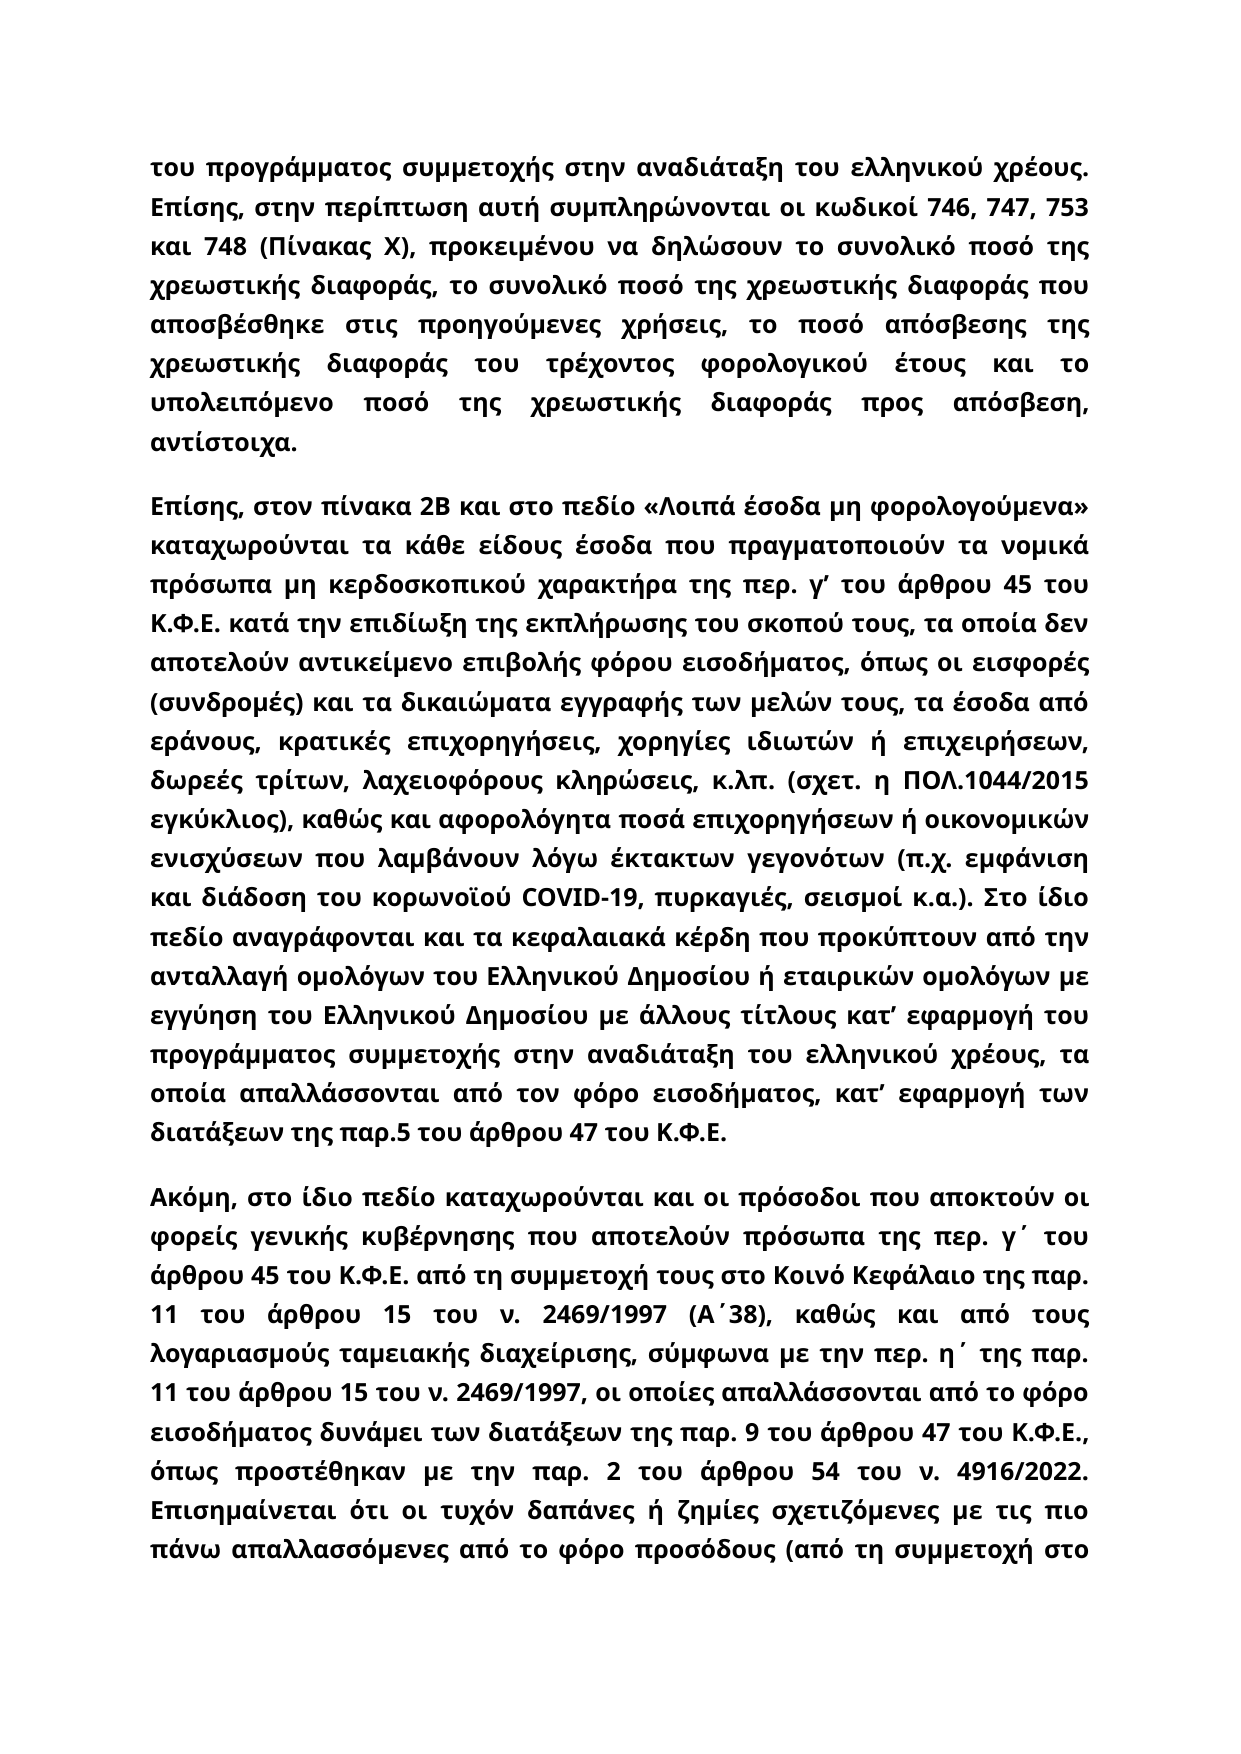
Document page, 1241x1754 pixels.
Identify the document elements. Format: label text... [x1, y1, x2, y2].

text Ακόμη, στο ίδιο πεδίο καταχωρούνται και οι πρόσοδοι που αποκτούν οι φορείς γενικής κυβέρνησης που αποτελούν πρόσωπα της περ. γ΄ του άρθρου 45 του Κ.Φ.Ε. από τη συμμετοχή τους στο Κοινό Κεφάλαιο της παρ. 11 του άρθρου 15 του ν. 2469/1997 (Α΄38), καθώς και από τους λογαριασμούς ταμειακής διαχείρισης, σύμφωνα με την περ. η΄ της παρ. 11 του άρθρου 15 του ν. 2469/1997, οι οποίες απαλλάσσονται από το φόρο εισοδήματος δυνάμει των διατάξεων της παρ. 9 του άρθρου 47 του Κ.Φ.Ε., όπως προστέθηκαν με την παρ. 2 του άρθρου 54 του ν. 4916/2022. Επισημαίνεται ότι οι τυχόν δαπάνες ή ζημίες σχετιζόμενες με τις πιο πάνω απαλλασσόμενες από το φόρο προσόδους (από τη συμμετοχή στο [150, 1179, 1090, 1566]
text του προγράμματος συμμετοχής στην αναδιάταξη του ελληνικού χρέους. Επίσης, στην περίπτωση αυτή συμπληρώνονται οι κωδικοί 746, 747, 753 και 748 (Πίνακας Χ), προκειμένου να δηλώσουν το συνολικό ποσό της χρεωστικής διαφοράς, το συνολικό ποσό της χρεωστικής διαφοράς που αποσβέσθηκε στις προηγούμενες χρήσεις, το ποσό απόσβεσης της χρεωστικής διαφοράς του τρέχοντος φορολογικού έτους και το υπολειπόμενο ποσό της χρεωστικής διαφοράς προς απόσβεση, αντίστοιχα. [150, 150, 1090, 458]
text Επίσης, στον πίνακα 2Β και στο πεδίο «Λοιπά έσοδα μη φορολογούμενα» καταχωρούνται τα κάθε είδους έσοδα που πραγματοποιούν τα νομικά πρόσωπα μη κερδοσκοπικού χαρακτήρα της περ. γ’ του άρθρου 45 του Κ.Φ.Ε. κατά την επιδίωξη της εκπλήρωσης του σκοπού τους, τα οποία δεν αποτελούν αντικείμενο επιβολής φόρου εισοδήματος, όπως οι εισφορές (συνδρομές) και τα δικαιώματα εγγραφής των μελών τους, τα έσοδα από εράνους, κρατικές επιχορηγήσεις, χορηγίες ιδιωτών ή επιχειρήσεων, δωρεές τρίτων, λαχειοφόρους κληρώσεις, κ.λπ. (σχετ. η ΠΟΛ.1044/2015 εγκύκλιος), καθώς και αφορολόγητα ποσά επιχορηγήσεων ή οικονομικών ενισχύσεων που λαμβάνουν λόγω έκτακτων γεγονότων (π.χ. εμφάνιση και διάδοση του κορωνοϊού COVID-19, πυρκαγιές, σεισμοί κ.α.). Στο ίδιο πεδίο αναγράφονται και τα κεφαλαιακά κέρδη που προκύπτουν από την ανταλλαγή ομολόγων του Ελληνικού Δημοσίου ή εταιρικών ομολόγων με εγγύηση του Ελληνικού Δημοσίου με άλλους τίτλους κατ’ εφαρμογή του προγράμματος συμμετοχής στην αναδιάταξη του ελληνικού χρέους, τα οποία απαλλάσσονται από τον φόρο εισοδήματος, κατ’ εφαρμογή των διατάξεων της παρ.5 του άρθρου 47 του Κ.Φ.Ε. [150, 488, 1090, 1149]
